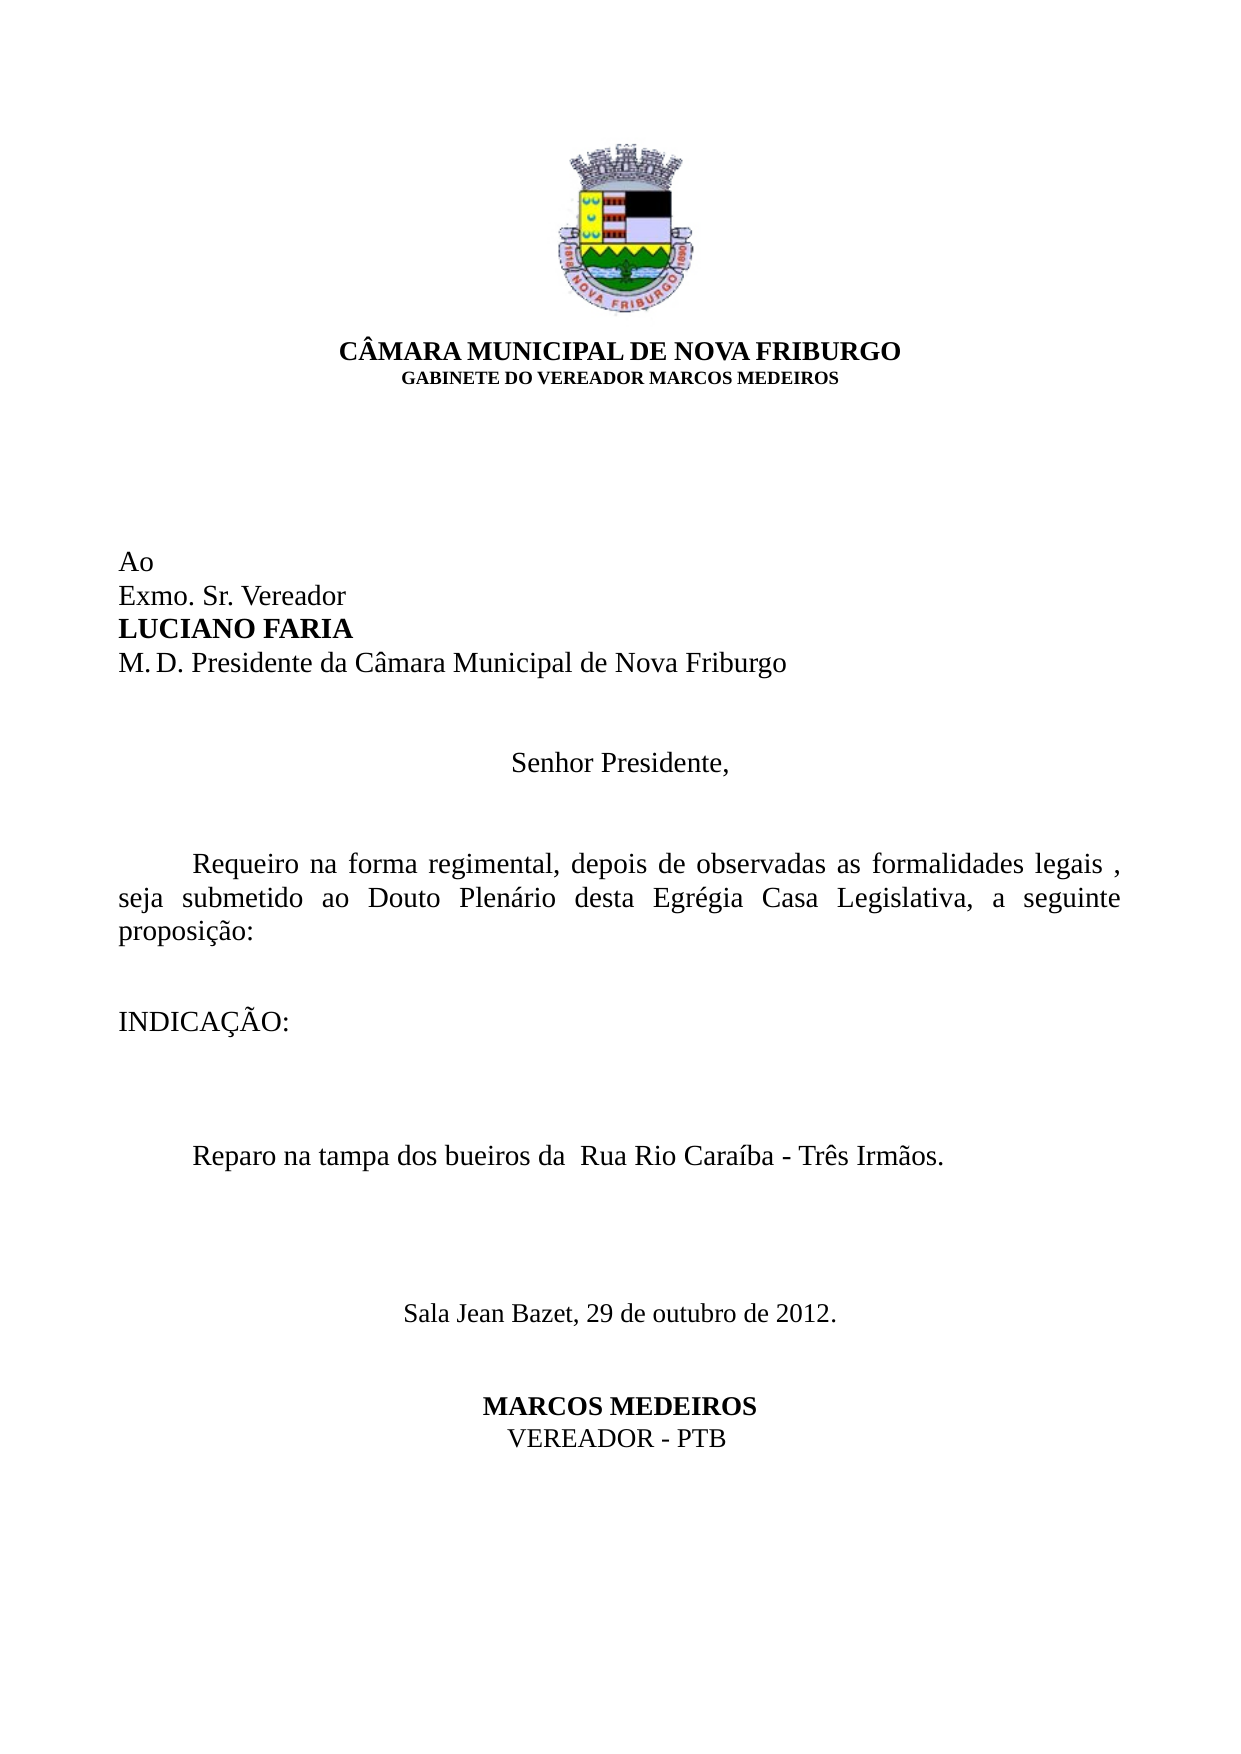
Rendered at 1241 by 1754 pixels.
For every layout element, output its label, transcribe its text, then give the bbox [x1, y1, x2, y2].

text Reparo na tampa dos bueiros da Rua Rio Caraíba - Três Irmãos. [118, 1138, 1122, 1172]
text VEREADOR - PTB [118, 1422, 1122, 1453]
text CÂMARA MUNICIPAL DE NOVA FRIBURGO [118, 335, 1122, 367]
text INDICAÇÃO: [118, 1004, 1122, 1038]
text Requeiro na forma regimental, depois de observadas as formalidades legais , seja submetido ao Douto Plenário desta Egrégia Casa Legislativa, a seguinte proposição: [118, 846, 1122, 947]
text Exmo. Sr. Vereador [118, 578, 1122, 611]
text LUCIANO FARIA [118, 611, 1122, 645]
list D. Presidente da Câmara Municipal de Nova Friburgo [118, 645, 1122, 678]
text Sala Jean Bazet, 29 de outubro de 2012. [118, 1297, 1122, 1328]
text Ao [118, 544, 1122, 578]
picture [537, 127, 703, 327]
text GABINETE DO VEREADOR MARCOS MEDEIROS [118, 367, 1122, 388]
text MARCOS MEDEIROS [118, 1391, 1122, 1422]
text Senhor Presidente, [118, 746, 1122, 779]
